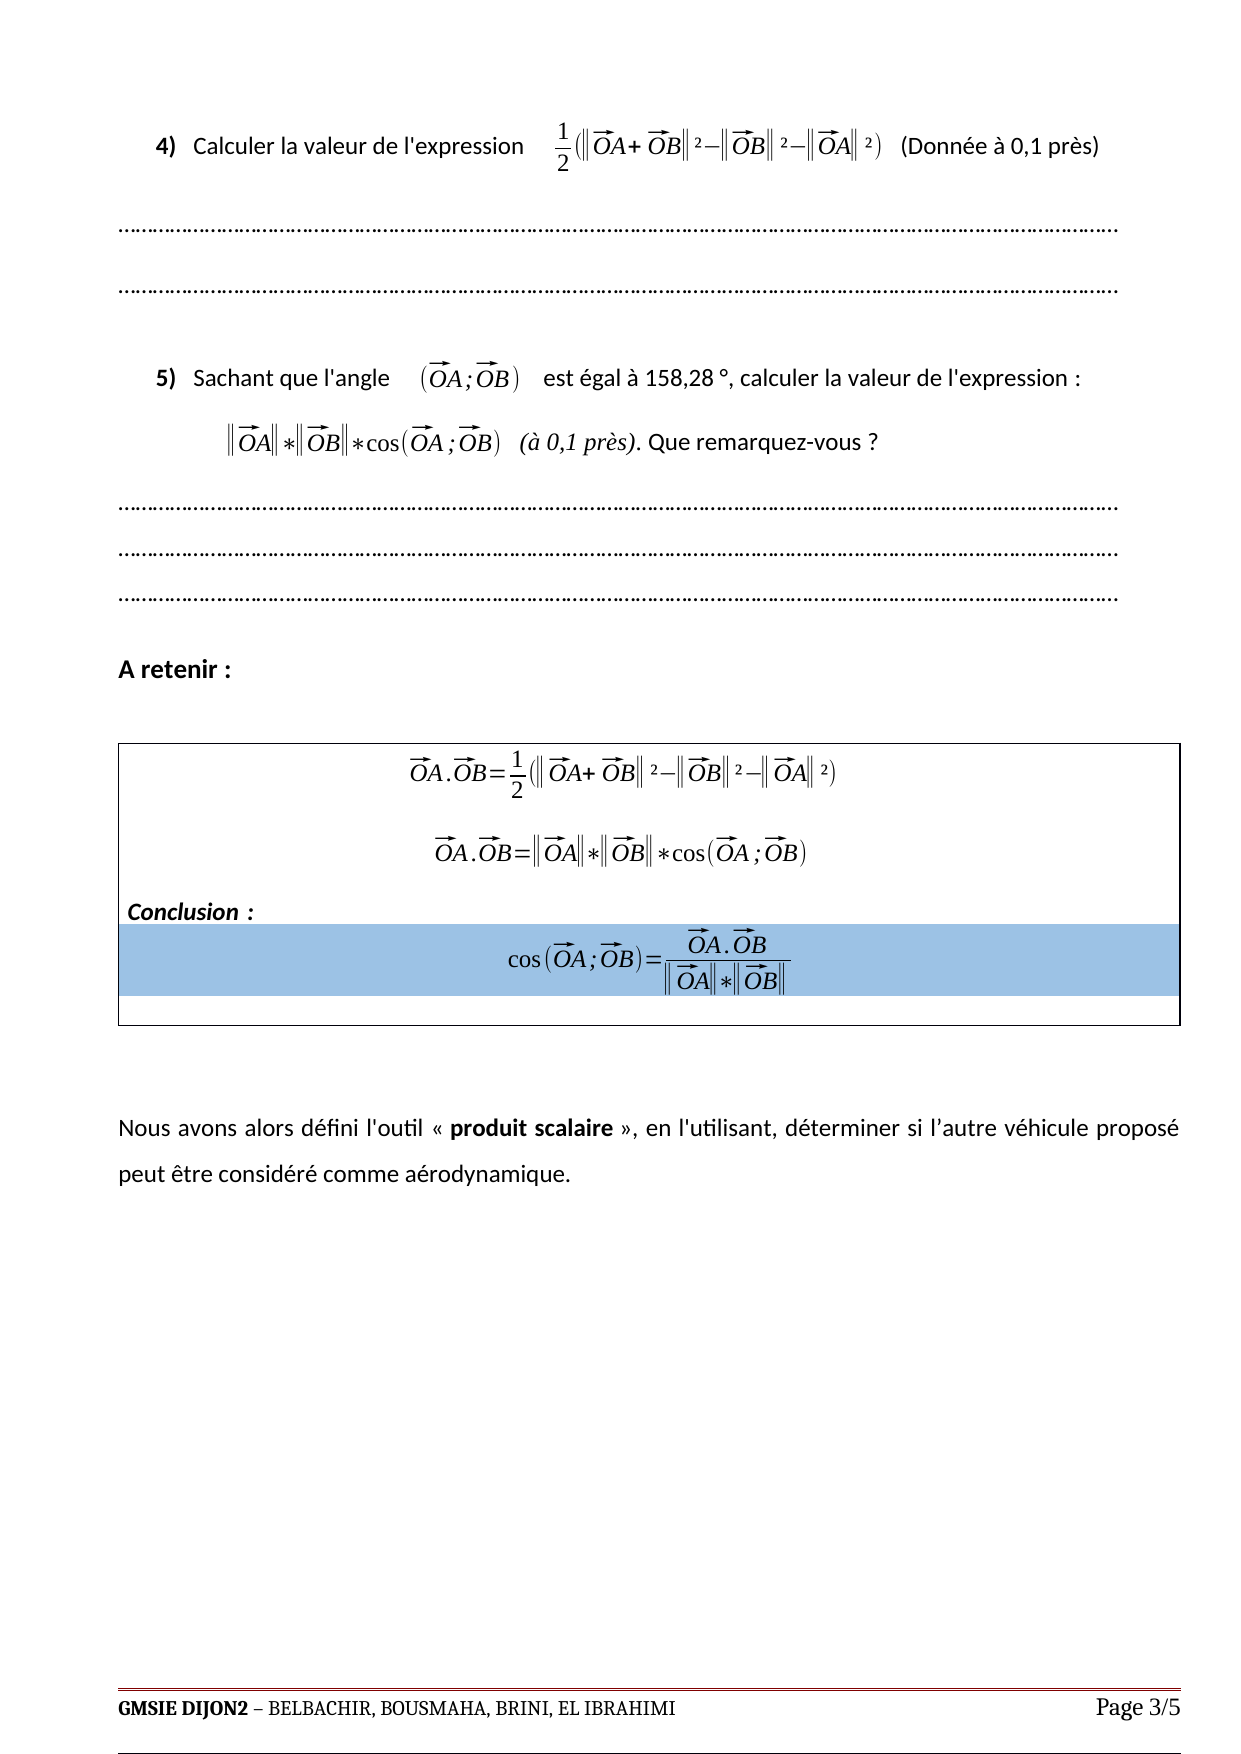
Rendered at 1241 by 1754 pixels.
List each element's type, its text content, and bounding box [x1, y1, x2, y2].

text (à 0,1 près). Que remarquez-vous ? [195, 423, 1181, 457]
list Calculer la valeur de l'expression (Donnée à 0,1 près) [156, 118, 1181, 177]
text ………………………………………………………………………………………………………………………………………………………… [118, 532, 1181, 562]
text ………………………………………………………………………………………………………………………………………………………… [118, 577, 1181, 608]
text A retenir : [118, 652, 1181, 685]
text Conclusion : [119, 893, 1179, 924]
list Sachant que l'angle est égal à 158,28 °, calculer la valeur de l'expression : [156, 360, 1181, 392]
text ………………………………………………………………………………………………………………………………………………………… [118, 208, 1181, 238]
text ………………………………………………………………………………………………………………………………………………………… [118, 269, 1181, 299]
text Nous avons alors défini l'outil « produit scalaire », en l'utilisant, déterminer si l’autre véhicule proposé peut être considéré comme aérodynamique. [118, 1112, 1181, 1188]
text ………………………………………………………………………………………………………………………………………………………… [118, 486, 1181, 517]
